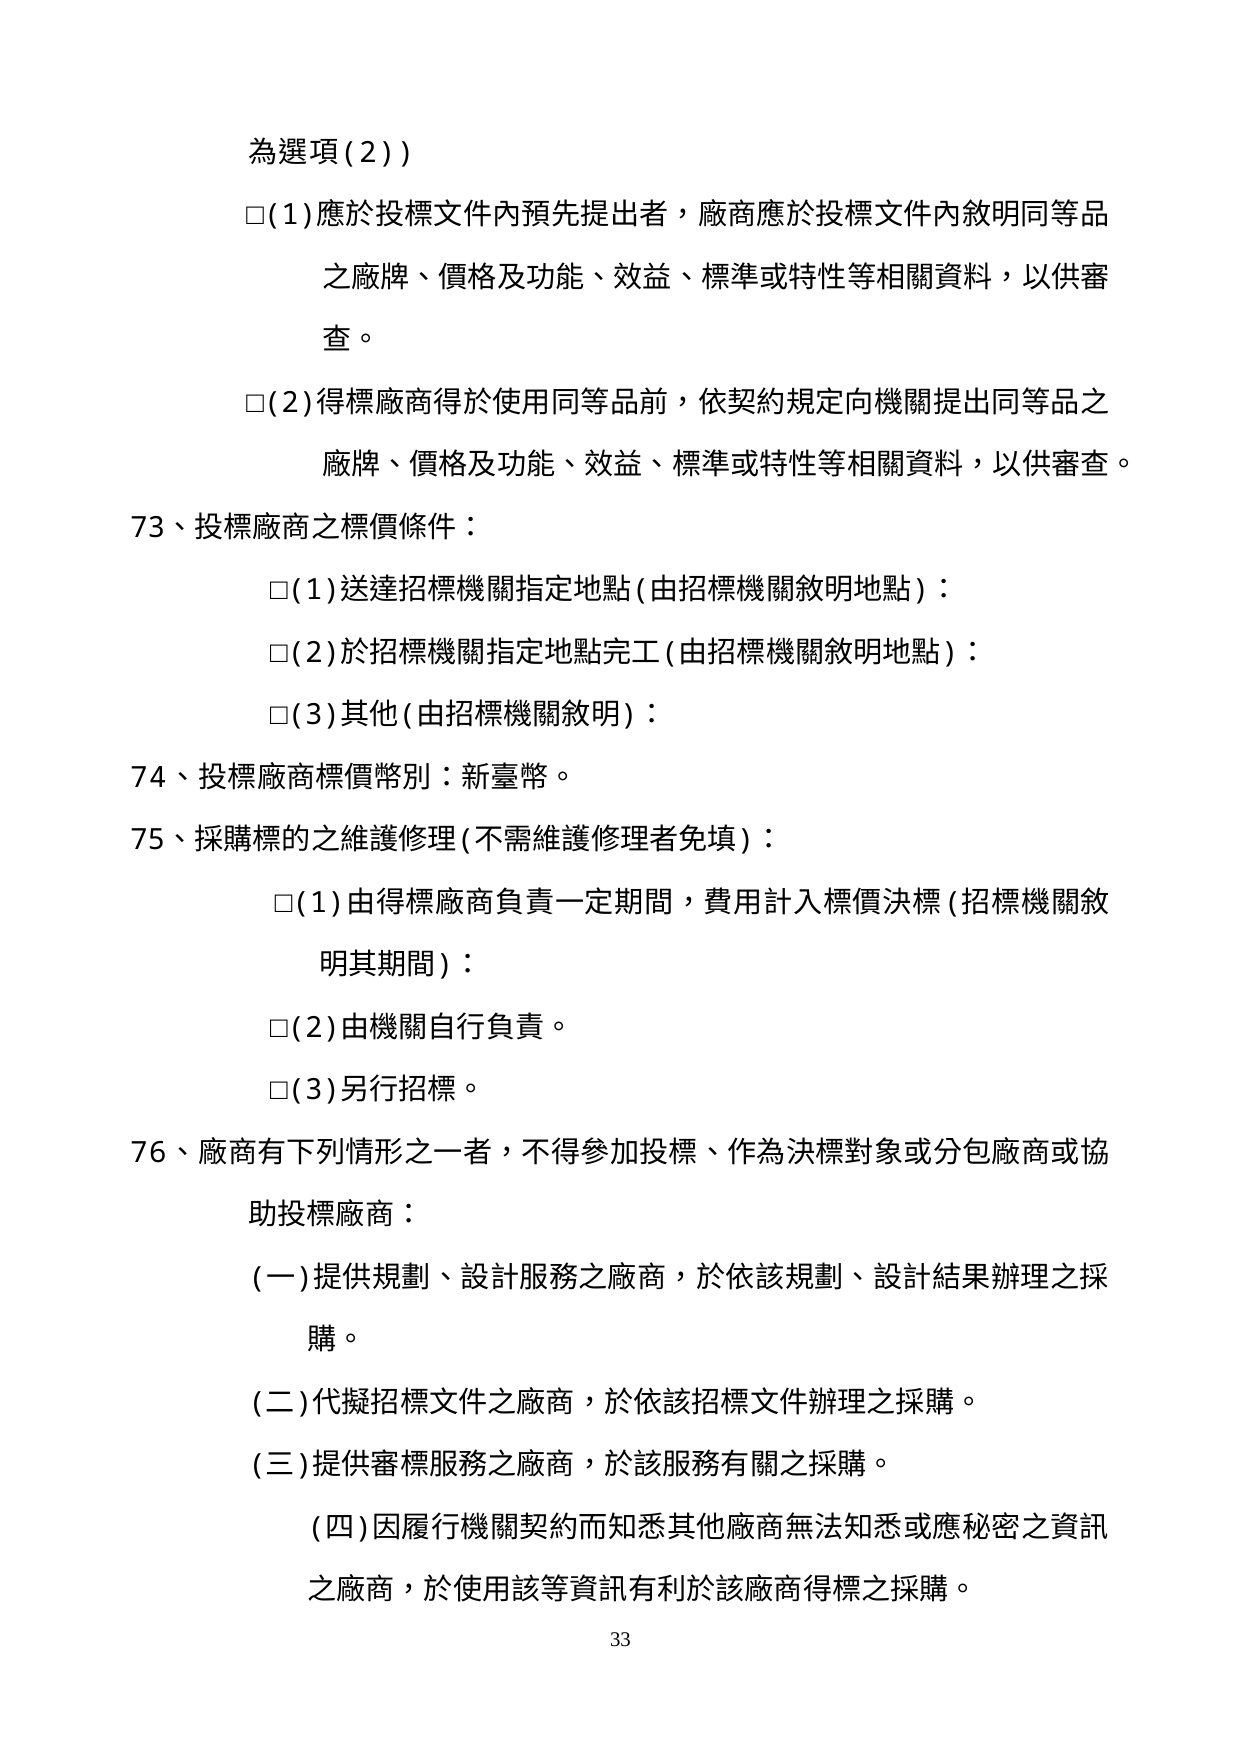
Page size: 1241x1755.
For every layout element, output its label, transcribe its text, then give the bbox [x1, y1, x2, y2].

text □(1)由得標廠商負責一定期間，費用計入標價決標(招標機關敘明其期間)： [130, 858, 1110, 983]
text □(1)應於投標文件內預先提出者，廠商應於投標文件內敘明同等品之廠牌、價格及功能、效益、標準或特性等相關資料，以供審查。 [246, 170, 1110, 358]
list 投標廠商標價幣別：新臺幣。 [130, 733, 1110, 795]
text □(1)送達招標機關指定地點(由招標機關敘明地點)： [130, 545, 1110, 608]
list 招標文件如有要求或提及特定之商標或商名、專利、設計或型式、特定來源地、生產者或供應者之情形，允許投標廠商提出同等品，其提出同等品之時機為：(由機關於招標時擇一勾選；未勾選者，為選項(2)) [130, 108, 1110, 170]
list 廠商有下列情形之一者，不得參加投標、作為決標對象或分包廠商或協助投標廠商： [130, 1108, 1110, 1233]
text □(2)由機關自行負責。 [130, 983, 1110, 1045]
text (一)提供規劃、設計服務之廠商，於依該規劃、設計結果辦理之採購。 [248, 1233, 1110, 1358]
text (二)代擬招標文件之廠商，於依該招標文件辦理之採購。 [248, 1358, 1110, 1420]
text □(3)其他(由招標機關敘明)： [130, 670, 1110, 733]
list 採購標的之維護修理(不需維護修理者免填)： [130, 795, 1110, 858]
text (四)因履行機關契約而知悉其他廠商無法知悉或應秘密之資訊之廠商，於使用該等資訊有利於該廠商得標之採購。 [307, 1483, 1110, 1608]
list 投標廠商之標價條件： [130, 483, 1110, 545]
text □(2)得標廠商得於使用同等品前，依契約規定向機關提出同等品之廠牌、價格及功能、效益、標準或特性等相關資料，以供審查。 [246, 358, 1110, 483]
text □(3)另行招標。 [130, 1045, 1110, 1108]
text (三)提供審標服務之廠商，於該服務有關之採購。 [248, 1420, 1110, 1483]
text □(2)於招標機關指定地點完工(由招標機關敘明地點)： [130, 608, 1110, 670]
